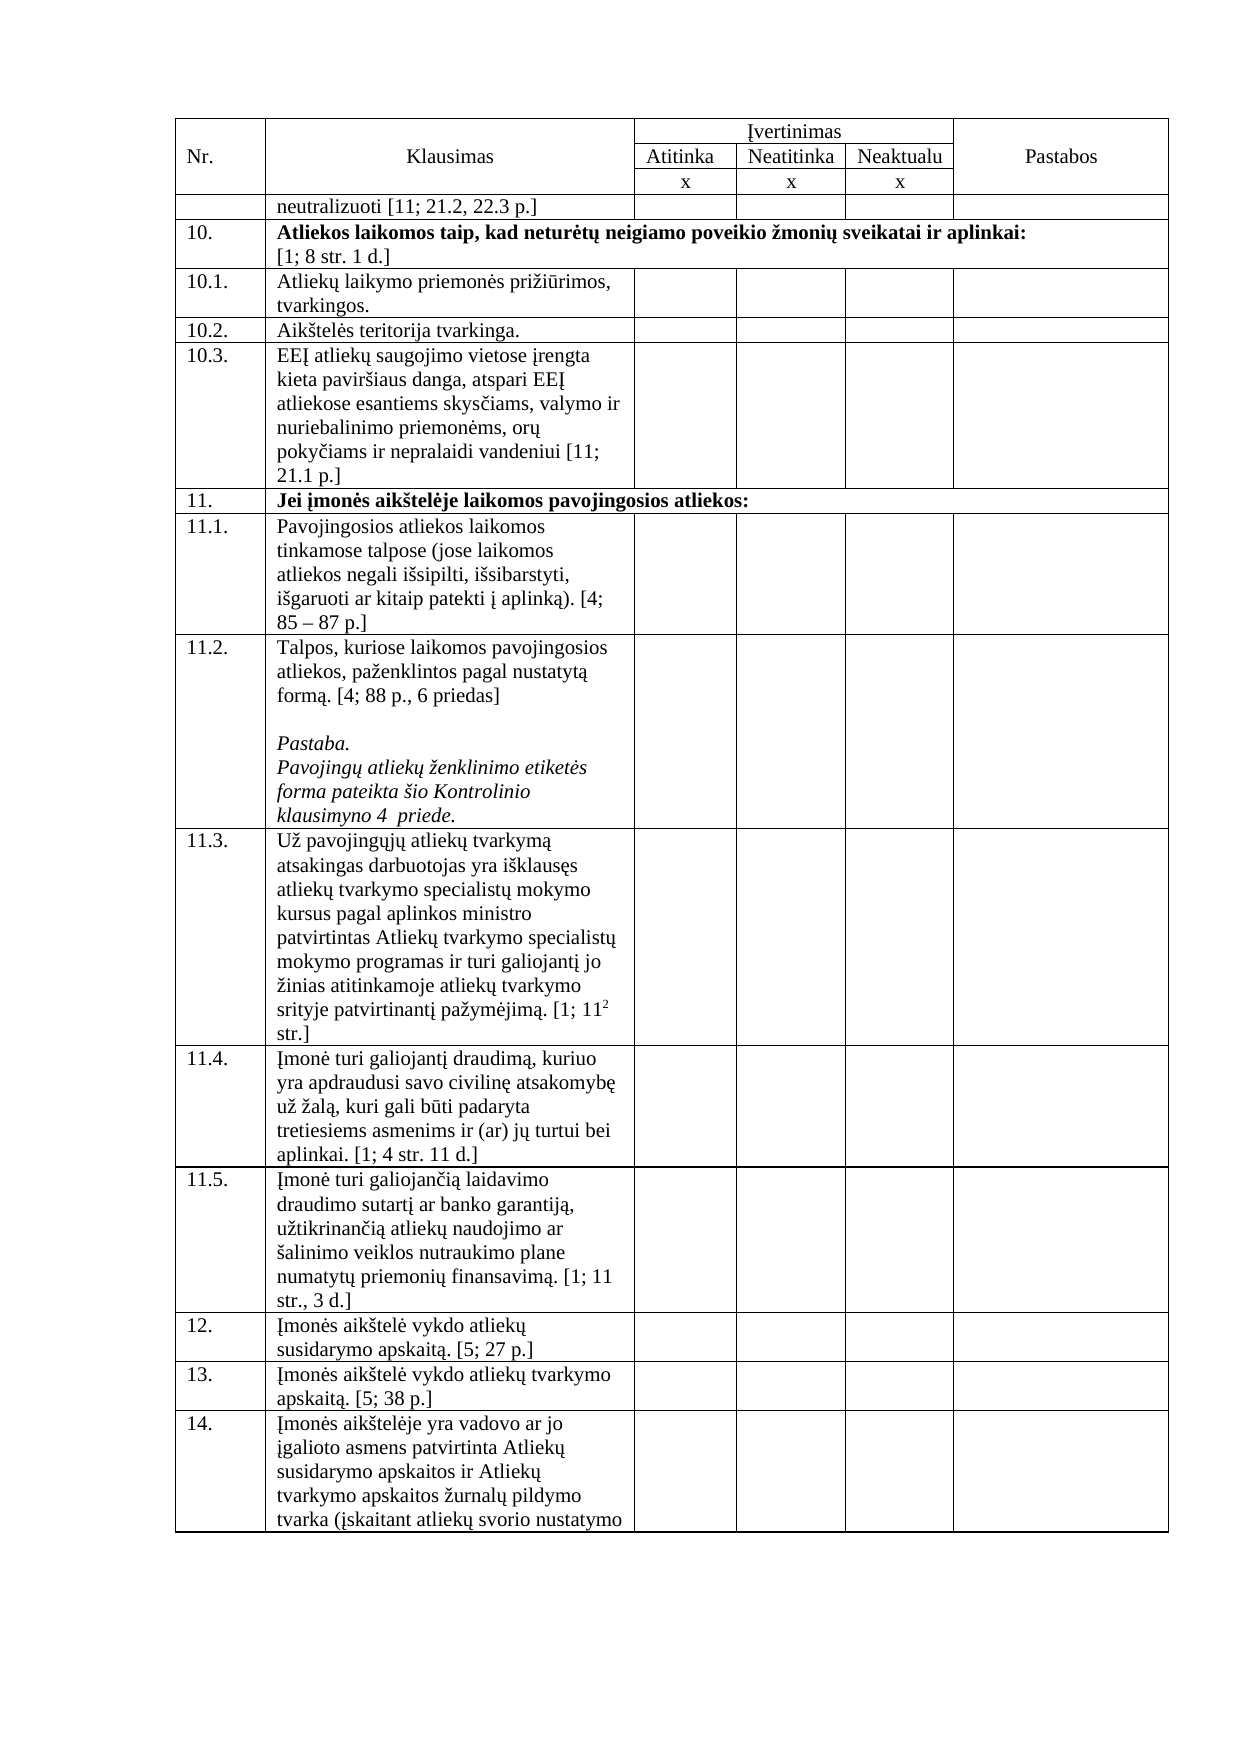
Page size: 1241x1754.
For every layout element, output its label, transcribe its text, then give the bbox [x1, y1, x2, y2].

table_cell x [737, 169, 845, 193]
table_cell [954, 1411, 1168, 1531]
table_cell 11.5. [176, 1168, 265, 1312]
table_cell Įmonės aikštelėje yra vadovo ar jo įgalioto asmens patvirtinta Atliekų susidarymo apskaitos ir Atliekų tvarkymo apskaitos žurnalų pildymo tvarka (įskaitant atliekų svorio nustatymo [266, 1411, 634, 1531]
table_cell [635, 1313, 736, 1361]
table_cell Neatitinka [737, 144, 845, 168]
table_cell [846, 195, 953, 218]
table_cell [737, 269, 845, 317]
table_cell [954, 829, 1168, 1045]
table_cell Įmonė turi galiojantį draudimą, kuriuo yra apdraudusi savo civilinę atsakomybę už žalą, kuri gali būti padaryta tretiesiems asmenims ir (ar) jų turtui bei aplinkai. [1; 4 str. 11 d.] [266, 1046, 634, 1166]
table_cell [737, 635, 845, 827]
table_cell 12. [176, 1313, 265, 1361]
table_cell [635, 195, 736, 218]
table_cell [954, 195, 1168, 218]
table_cell [737, 1046, 845, 1166]
table_cell Talpos, kuriose laikomos pavojingosios atliekos, paženklintos pagal nustatytą formą. [4; 88 p., 6 priedas] Pastaba. Pavojingų atliekų ženklinimo etiketės forma pateikta šio Kontrolinio klausimyno 4 priede. [266, 635, 634, 827]
table_cell [737, 195, 845, 218]
table_cell [737, 1362, 845, 1410]
table_cell [846, 514, 953, 634]
table_cell [846, 829, 953, 1045]
table_header Klausimas [266, 119, 634, 193]
table_cell [954, 269, 1168, 317]
table_cell Įmonė turi galiojančią laidavimo draudimo sutartį ar banko garantiją, užtikrinančią atliekų naudojimo ar šalinimo veiklos nutraukimo plane numatytų priemonių finansavimą. [1; 11 str., 3 d.] [266, 1168, 634, 1312]
table_header Pastabos [954, 119, 1168, 193]
table_cell [954, 343, 1168, 487]
table_cell [635, 514, 736, 634]
table_cell 11. [176, 489, 265, 512]
table_cell [737, 1411, 845, 1531]
table_cell EEĮ atliekų saugojimo vietose įrengta kieta paviršiaus danga, atspari EEĮ atliekose esantiems skysčiams, valymo ir nuriebalinimo priemonėms, orų pokyčiams ir nepralaidi vandeniui [11; 21.1 p.] [266, 343, 634, 487]
table_cell [737, 318, 845, 342]
table_cell [737, 514, 845, 634]
table_cell [954, 635, 1168, 827]
table_cell Atliekų laikymo priemonės prižiūrimos, tvarkingos. [266, 269, 634, 317]
table_cell 10.2. [176, 318, 265, 342]
table_cell [954, 1313, 1168, 1361]
table_cell x [635, 169, 736, 193]
table_cell 10.3. [176, 343, 265, 487]
table_cell 14. [176, 1411, 265, 1531]
table_cell [737, 1313, 845, 1361]
table_cell [737, 343, 845, 487]
table_cell [737, 1168, 845, 1312]
table_cell [846, 1168, 953, 1312]
table_cell 11.4. [176, 1046, 265, 1166]
table_cell [846, 1362, 953, 1410]
table_cell [954, 1362, 1168, 1410]
table_cell [846, 318, 953, 342]
table_cell [635, 269, 736, 317]
table_cell Neaktualu [846, 144, 953, 168]
table_cell [635, 829, 736, 1045]
table_cell [635, 1168, 736, 1312]
table_cell 11.2. [176, 635, 265, 827]
table_cell [846, 1411, 953, 1531]
table_cell [954, 318, 1168, 342]
table_cell [954, 514, 1168, 634]
table_cell [635, 1411, 736, 1531]
table_header Įvertinimas [635, 119, 953, 143]
table_cell [846, 1046, 953, 1166]
table_cell [635, 1046, 736, 1166]
table_cell Aikštelės teritorija tvarkinga. [266, 318, 634, 342]
table_cell Jei įmonės aikštelėje laikomos pavojingosios atliekos: [266, 489, 1168, 512]
table_cell [846, 635, 953, 827]
table_cell [846, 1313, 953, 1361]
table_cell neutralizuoti [11; 21.2, 22.3 p.] [266, 195, 634, 218]
table_cell [954, 1046, 1168, 1166]
table_cell 10. [176, 220, 265, 268]
table_cell Įmonės aikštelė vykdo atliekų tvarkymo apskaitą. [5; 38 p.] [266, 1362, 634, 1410]
table_cell [737, 829, 845, 1045]
table_cell x [846, 169, 953, 193]
table_cell 13. [176, 1362, 265, 1410]
table_cell 10.1. [176, 269, 265, 317]
table_cell [635, 1362, 736, 1410]
table_cell [846, 269, 953, 317]
table_cell [635, 343, 736, 487]
table_cell Atitinka [635, 144, 736, 168]
table_cell 11.1. [176, 514, 265, 634]
table_cell 11.3. [176, 829, 265, 1045]
table_cell Pavojingosios atliekos laikomos tinkamose talpose (jose laikomos atliekos negali išsipilti, išsibarstyti, išgaruoti ar kitaip patekti į aplinką). [4; 85 – 87 p.] [266, 514, 634, 634]
table_cell [635, 635, 736, 827]
table_cell Įmonės aikštelė vykdo atliekų susidarymo apskaitą. [5; 27 p.] [266, 1313, 634, 1361]
table_cell [176, 195, 265, 218]
table_cell Atliekos laikomos taip, kad neturėtų neigiamo poveikio žmonių sveikatai ir aplinkai: [1; 8 str. 1 d.] [266, 220, 1168, 268]
table_cell Už pavojingųjų atliekų tvarkymą atsakingas darbuotojas yra išklausęs atliekų tvarkymo specialistų mokymo kursus pagal aplinkos ministro patvirtintas Atliekų tvarkymo specialistų mokymo programas ir turi galiojantį jo žinias atitinkamoje atliekų tvarkymo srityje patvirtinantį pažymėjimą. [1; 112 str.] [266, 829, 634, 1045]
table_cell [635, 318, 736, 342]
table_cell [846, 343, 953, 487]
table_header Nr. [176, 119, 265, 193]
table_cell [954, 1168, 1168, 1312]
